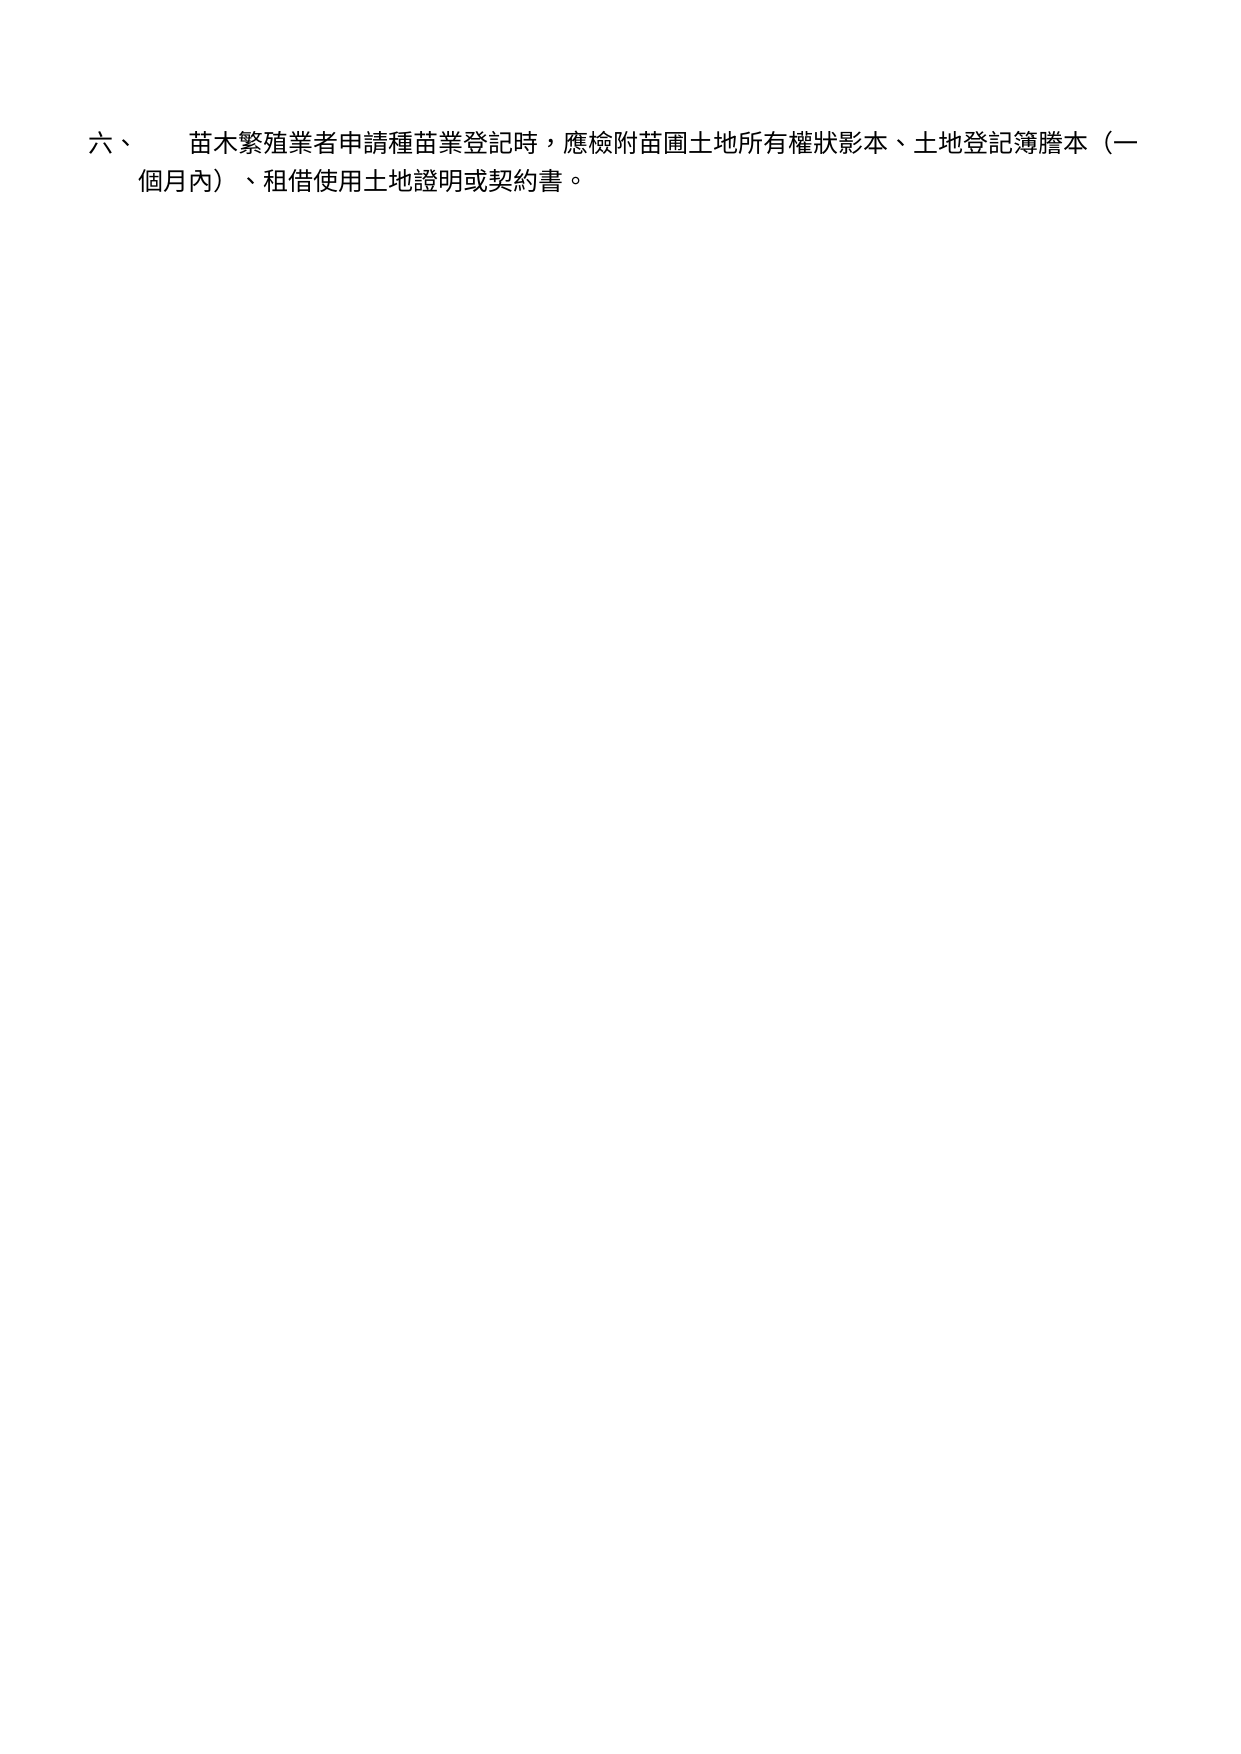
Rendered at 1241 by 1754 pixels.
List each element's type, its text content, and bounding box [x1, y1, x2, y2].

list 苗木繁殖業者申請種苗業登記時，應檢附苗圃土地所有權狀影本、土地登記簿謄本（一個月內）、租借使用土地證明或契約書。 [89, 123, 1152, 198]
